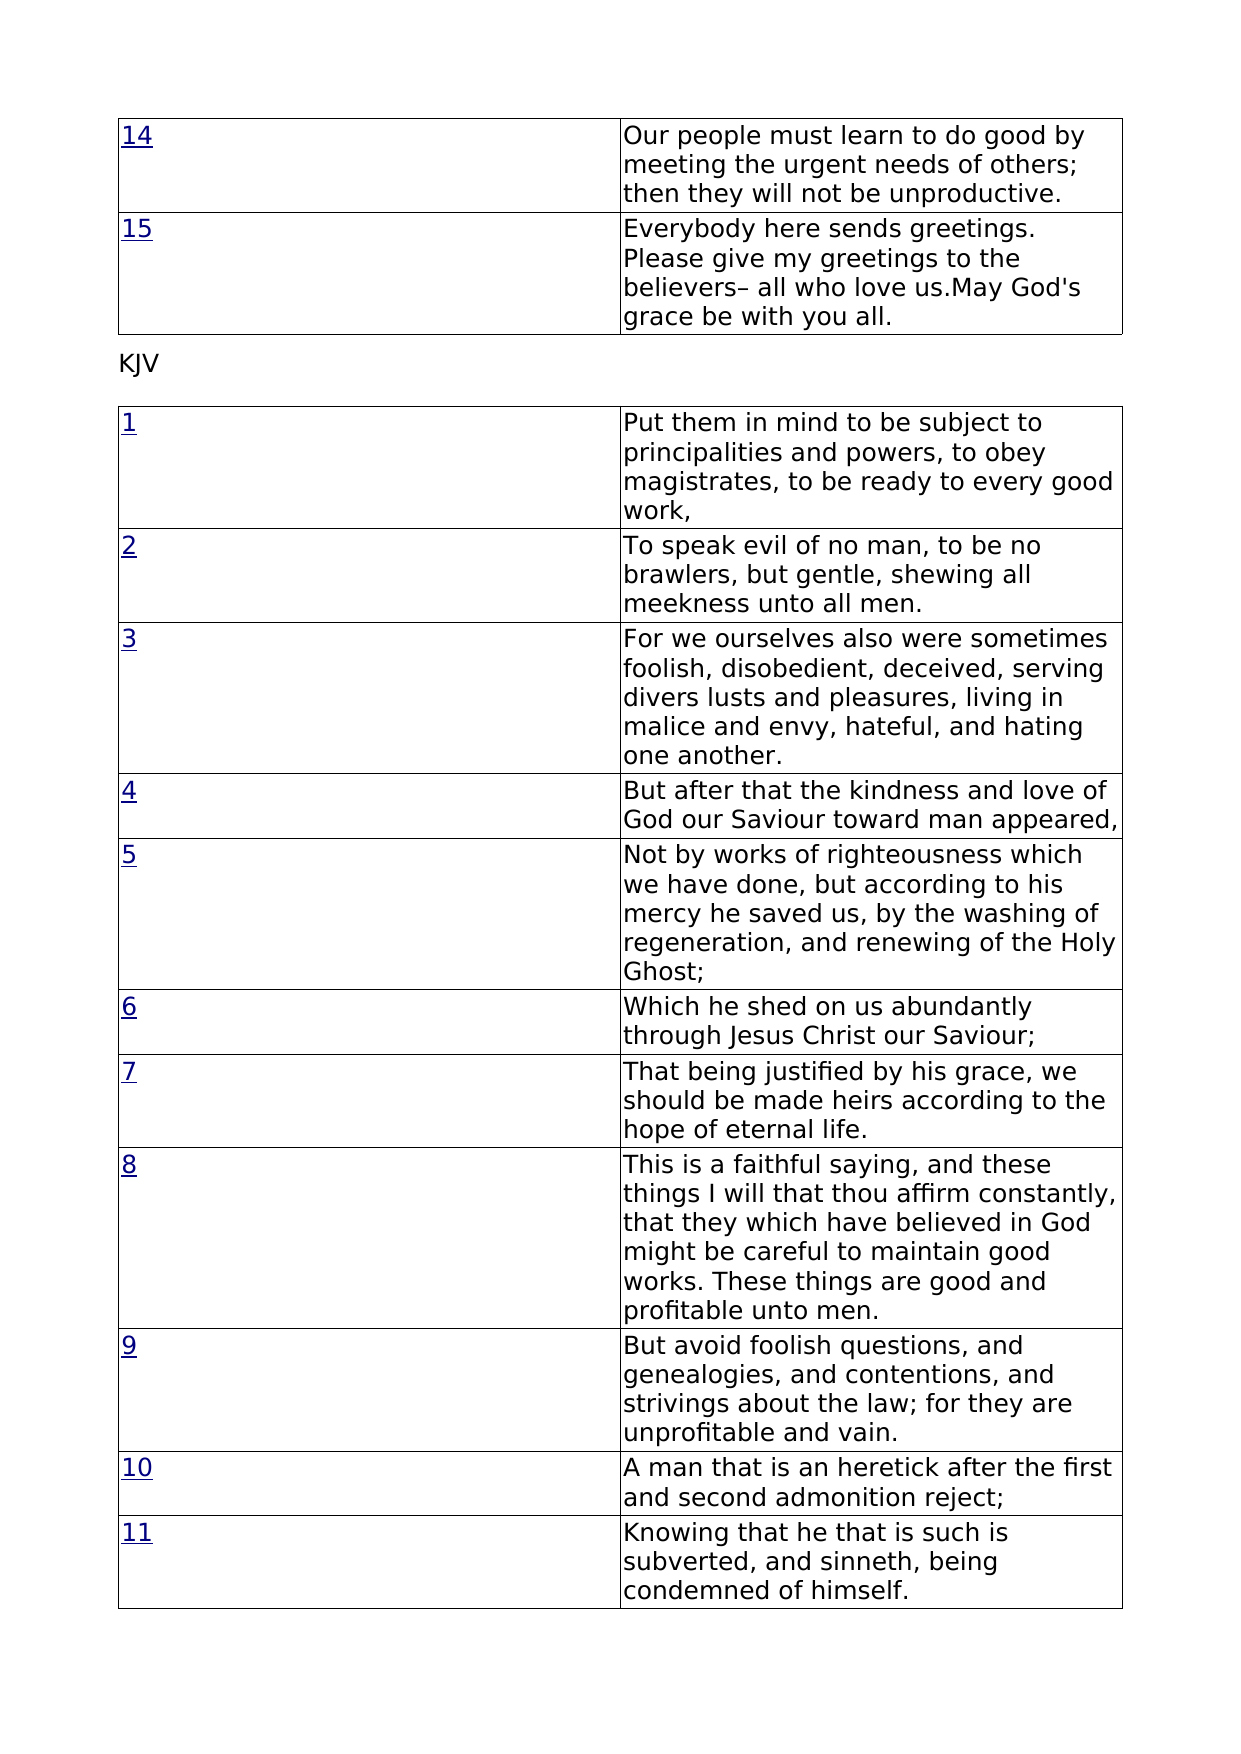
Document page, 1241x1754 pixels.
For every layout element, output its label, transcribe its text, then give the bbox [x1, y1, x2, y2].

table_cell 7 [119, 1055, 620, 1147]
table_cell But after that the kindness and love of God our Saviour toward man appeared, [621, 774, 1122, 838]
table_cell 10 [119, 1452, 620, 1515]
table_cell But avoid foolish questions, and genealogies, and contentions, and strivings about the law; for they are unprofitable and vain. [621, 1329, 1122, 1451]
table_cell 6 [119, 990, 620, 1054]
table_header Put them in mind to be subject to principalities and powers, to obey magistrates, to be ready to every good work, [621, 407, 1122, 528]
table_cell 9 [119, 1329, 620, 1451]
table_cell Which he shed on us abundantly through Jesus Christ our Saviour; [621, 990, 1122, 1054]
table_cell Everybody here sends greetings. Please give my greetings to the believers– all who love us.May God's grace be with you all. [621, 213, 1122, 334]
table_cell Knowing that he that is such is subverted, and sinneth, being condemned of himself. [621, 1516, 1122, 1608]
table_cell For we ourselves also were sometimes foolish, disobedient, deceived, serving divers lusts and pleasures, living in malice and envy, hateful, and hating one another. [621, 623, 1122, 773]
table_cell 14 [119, 119, 620, 212]
table_cell That being justified by his grace, we should be made heirs according to the hope of eternal life. [621, 1055, 1122, 1147]
table_cell 5 [119, 839, 620, 989]
table_cell 4 [119, 774, 620, 838]
table_cell Our people must learn to do good by meeting the urgent needs of others; then they will not be unproductive. [621, 119, 1122, 212]
table_cell 3 [119, 623, 620, 773]
table_cell To speak evil of no man, to be no brawlers, but gentle, shewing all meekness unto all men. [621, 529, 1122, 622]
table_cell 15 [119, 213, 620, 334]
table_header 1 [119, 407, 620, 528]
table_cell 2 [119, 529, 620, 622]
table_cell 8 [119, 1148, 620, 1328]
table_cell Not by works of righteousness which we have done, but according to his mercy he saved us, by the washing of regeneration, and renewing of the Holy Ghost; [621, 839, 1122, 989]
text KJV [118, 349, 1122, 378]
table_cell This is a faithful saying, and these things I will that thou affirm constantly, that they which have believed in God might be careful to maintain good works. These things are good and profitable unto men. [621, 1148, 1122, 1328]
table_cell 11 [119, 1516, 620, 1608]
table_cell A man that is an heretick after the first and second admonition reject; [621, 1452, 1122, 1515]
